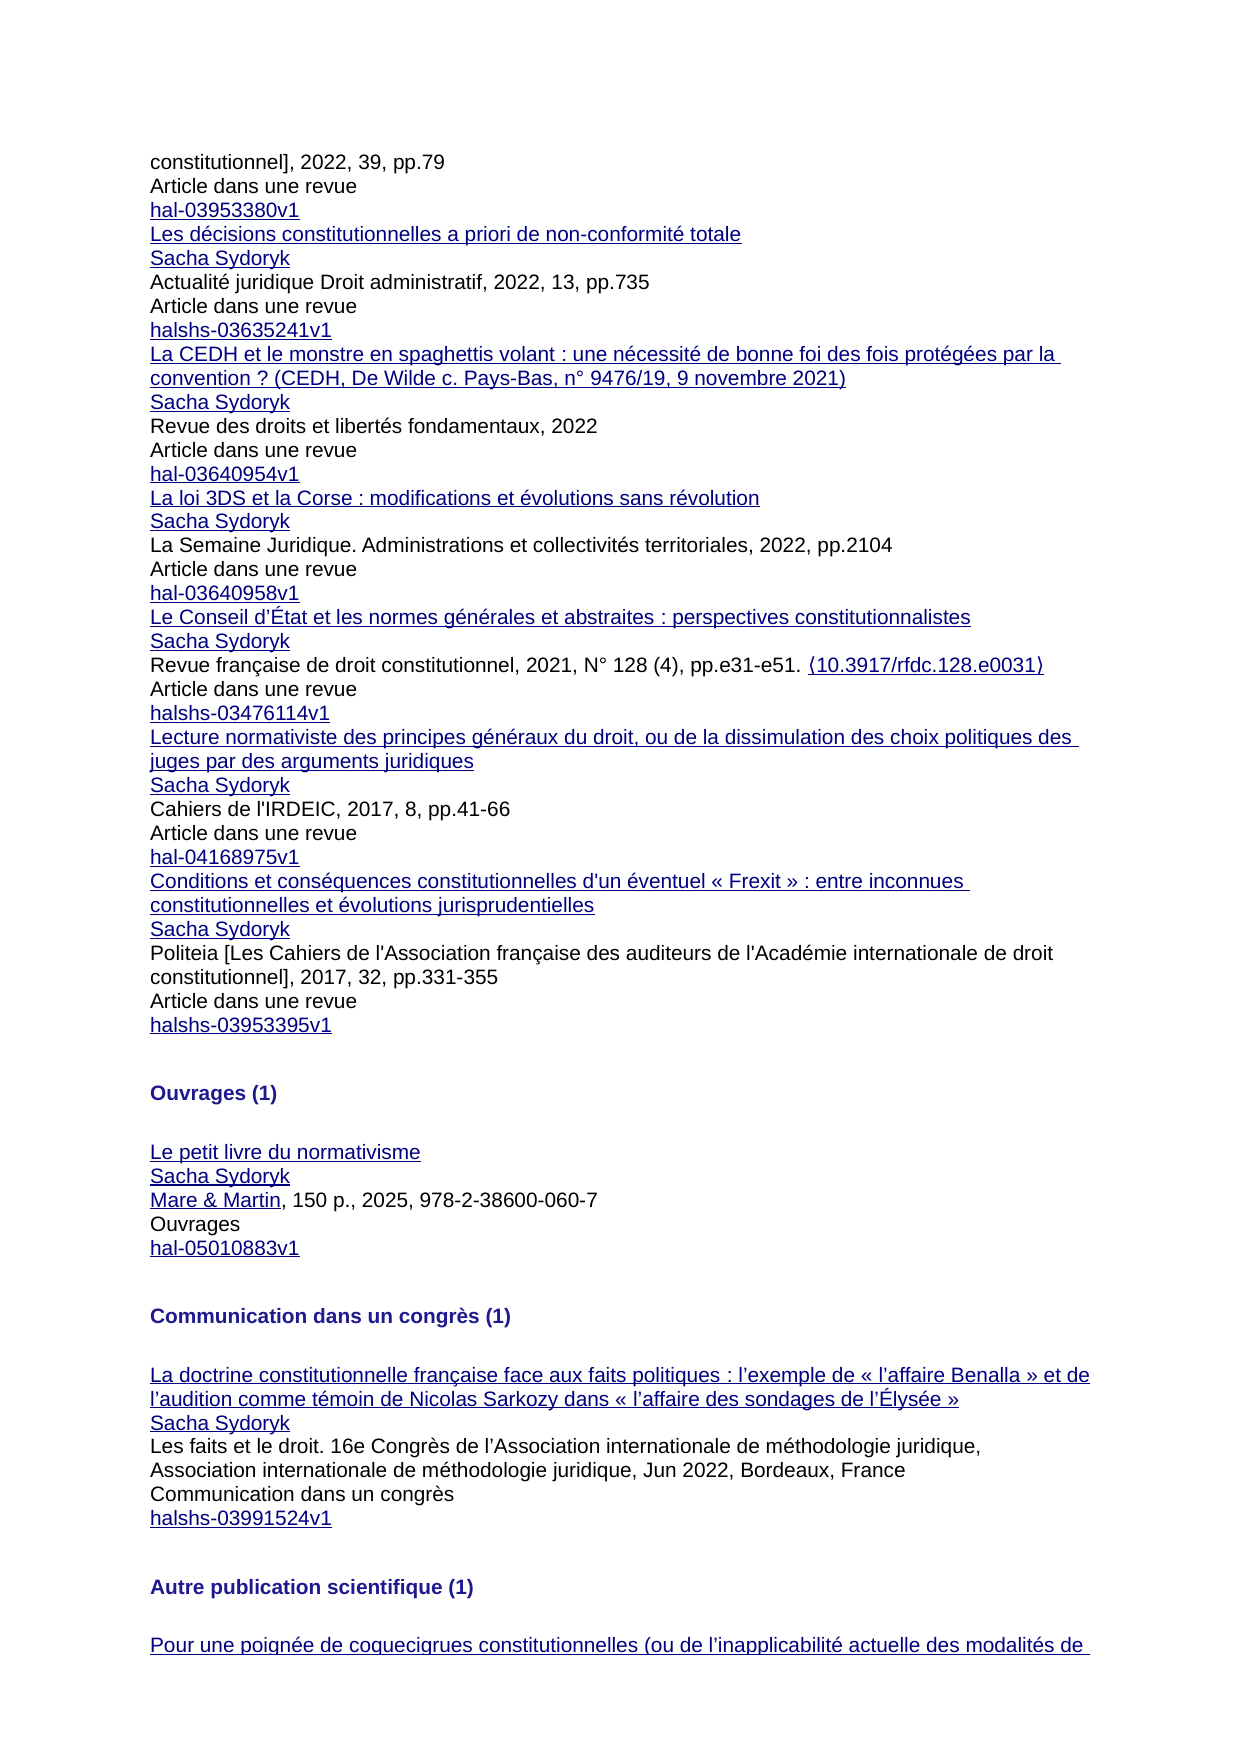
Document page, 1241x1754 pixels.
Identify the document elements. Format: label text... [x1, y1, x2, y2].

table_header Le petit livre du normativisme Sacha Sydoryk Mare & Martin, 150 p., 2025, 978-2-38600-060-7 Ouvrages hal-05010883v1 [150, 1140, 1090, 1259]
subtitle Autre publication scientifique (1) [150, 1575, 1090, 1599]
table_cell Les décisions constitutionnelles a priori de non-conformité totale Sacha Sydoryk Actualité juridique Droit administratif, 2022, 13, pp.735 Article dans une revue halshs-03635241v1 [150, 222, 1090, 342]
table_cell Lecture normativiste des principes généraux du droit, ou de la dissimulation des choix politiques des juges par des arguments juridiques Sacha Sydoryk Cahiers de l'IRDEIC, 2017, 8, pp.41-66 Article dans une revue hal-04168975v1 [150, 725, 1090, 869]
table_header Pour une poignée de coquecigrues constitutionnelles (ou de l’inapplicabilité actuelle des modalités de [150, 1633, 1090, 1654]
table_header l’audition comme témoin de Nicolas Sarkozy dans « l’affaire des sondages de l’Élysée » Sacha Sydoryk Les faits et le droit. 16e Congrès de l’Association internationale de méthodologie juridique, Association internationale de méthodologie juridique, Jun 2022, Bordeaux, France Communication dans un congrès halshs-03991524v1 [150, 1384, 1090, 1530]
subtitle Communication dans un congrès (1) [150, 1304, 1090, 1328]
table_cell Le Conseil d’État et les normes générales et abstraites : perspectives constitutionnalistes Sacha Sydoryk Revue française de droit constitutionnel, 2021, N° 128 (4), pp.e31-e51. ⟨10.3917/rfdc.128.e0031⟩ Article dans une revue halshs-03476114v1 [150, 605, 1090, 725]
table_cell La loi 3DS et la Corse : modifications et évolutions sans révolution Sacha Sydoryk La Semaine Juridique. Administrations et collectivités territoriales, 2022, pp.2104 Article dans une revue hal-03640958v1 [150, 485, 1090, 605]
table_cell La CEDH et le monstre en spaghettis volant : une nécessité de bonne foi des fois protégées par la convention ? (CEDH, De Wilde c. Pays-Bas, n° 9476/19, 9 novembre 2021) Sacha Sydoryk Revue des droits et libertés fondamentaux, 2022 Article dans une revue hal-03640954v1 [150, 342, 1090, 485]
table_cell constitutionnel], 2022, 39, pp.79 Article dans une revue hal-03953380v1 [150, 150, 1090, 222]
table_cell Conditions et conséquences constitutionnelles d'un éventuel « Frexit » : entre inconnues constitutionnelles et évolutions jurisprudentielles Sacha Sydoryk Politeia [Les Cahiers de l'Association française des auditeurs de l'Académie internationale de droit constitutionnel], 2017, 32, pp.331-355 Article dans une revue halshs-03953395v1 [150, 869, 1090, 1036]
table_header La doctrine constitutionnelle française face aux faits politiques : l’exemple de « l’affaire Benalla » et de [150, 1363, 1090, 1383]
subtitle Ouvrages (1) [150, 1081, 1090, 1105]
